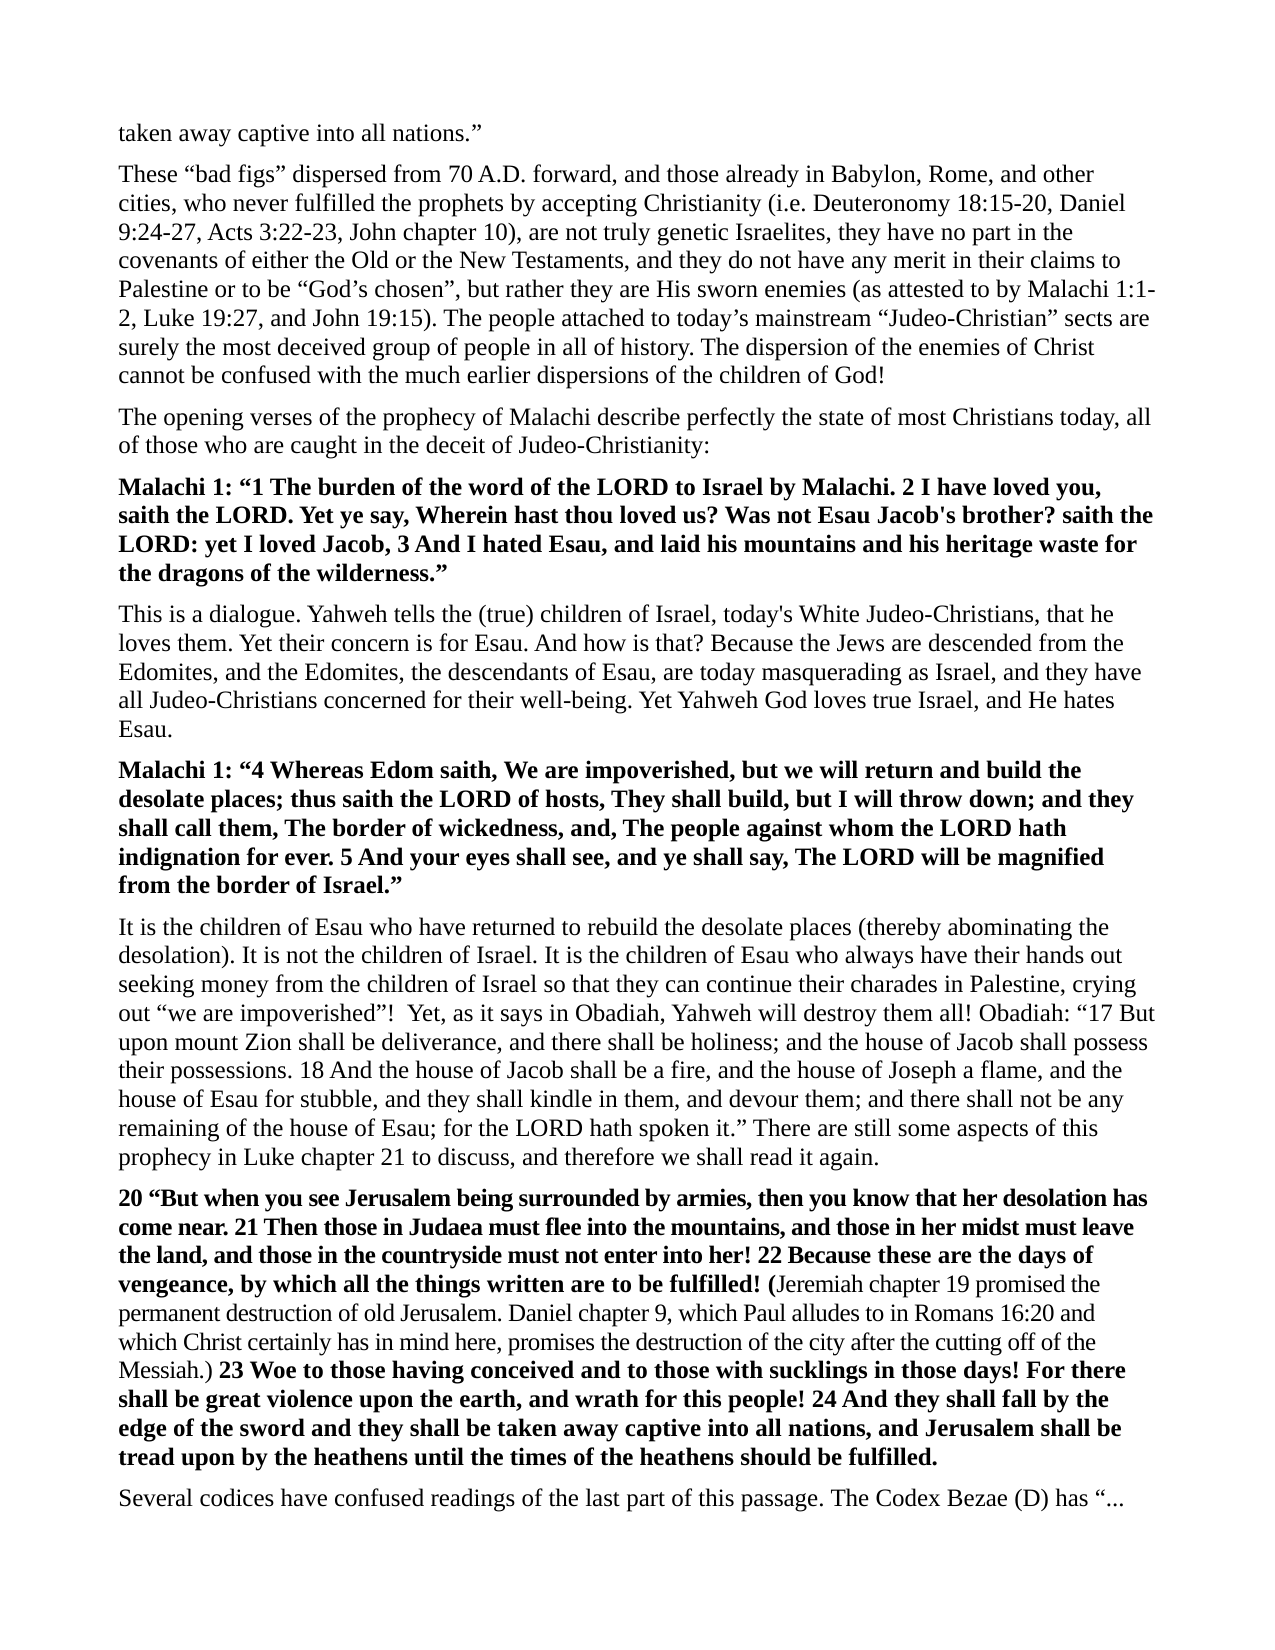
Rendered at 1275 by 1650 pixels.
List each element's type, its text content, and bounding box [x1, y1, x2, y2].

text Malachi 1: “4 Whereas Edom saith, We are impoverished, but we will return and build the desolate places; thus saith the LORD of hosts, They shall build, but I will throw down; and they shall call them, The border of wickedness, and, The people against whom the LORD hath indignation for ever. 5 And your eyes shall see, and ye shall say, The LORD will be magnified from the border of Israel.” [118, 756, 1157, 899]
text 20 “But when you see Jerusalem being surrounded by armies, then you know that her desolation has come near. 21 Then those in Judaea must flee into the mountains, and those in her midst must leave the land, and those in the countryside must not enter into her! 22 Because these are the days of vengeance, by which all the things written are to be fulfilled! (Jeremiah chapter 19 promised the permanent destruction of old Jerusalem. Daniel chapter 9, which Paul alludes to in Romans 16:20 and which Christ certainly has in mind here, promises the destruction of the city after the cutting off of the Messiah.) 23 Woe to those having conceived and to those with sucklings in those days! For there shall be great violence upon the earth, and wrath for this people! 24 And they shall fall by the edge of the sword and they shall be taken away captive into all nations, and Jerusalem shall be tread upon by the heathens until the times of the heathens should be fulfilled. [118, 1183, 1157, 1471]
text taken away captive into all nations.” [118, 118, 1157, 147]
text Malachi 1: “1 The burden of the word of the LORD to Israel by Malachi. 2 I have loved you, saith the LORD. Yet ye say, Wherein hast thou loved us? Was not Esau Jacob's brother? saith the LORD: yet I loved Jacob, 3 And I hated Esau, and laid his mountains and his heritage waste for the dragons of the wilderness.” [118, 472, 1157, 587]
text The opening verses of the prophecy of Malachi describe perfectly the state of most Christians today, all of those who are caught in the deceit of Judeo-Christianity: [118, 402, 1157, 459]
text Several codices have confused readings of the last part of this passage. The Codex Bezae (D) has “... [118, 1483, 1157, 1512]
text It is the children of Esau who have returned to rebuild the desolate places (thereby abominating the desolation). It is not the children of Israel. It is the children of Esau who always have their hands out seeking money from the children of Israel so that they can continue their charades in Palestine, crying out “we are impoverished”! Yet, as it says in Obadiah, Yahweh will destroy them all! Obadiah: “17 But upon mount Zion shall be deliverance, and there shall be holiness; and the house of Jacob shall possess their possessions. 18 And the house of Jacob shall be a fire, and the house of Joseph a flame, and the house of Esau for stubble, and they shall kindle in them, and devour them; and there shall not be any remaining of the house of Esau; for the LORD hath spoken it.” There are still some aspects of this prophecy in Luke chapter 21 to discuss, and therefore we shall read it again. [118, 912, 1157, 1171]
text This is a dialogue. Yahweh tells the (true) children of Israel, today's White Judeo-Christians, that he loves them. Yet their concern is for Esau. And how is that? Because the Jews are descended from the Edomites, and the Edomites, the descendants of Esau, are today masquerading as Israel, and they have all Judeo-Christians concerned for their well-being. Yet Yahweh God loves true Israel, and He hates Esau. [118, 599, 1157, 743]
text These “bad figs” dispersed from 70 A.D. forward, and those already in Babylon, Rome, and other cities, who never fulfilled the prophets by accepting Christianity (i.e. Deuteronomy 18:15-20, Daniel 9:24-27, Acts 3:22-23, John chapter 10), are not truly genetic Israelites, they have no part in the covenants of either the Old or the New Testaments, and they do not have any merit in their claims to Palestine or to be “God’s chosen”, but rather they are His sworn enemies (as attested to by Malachi 1:1-2, Luke 19:27, and John 19:15). The people attached to today’s mainstream “Judeo-Christian” sects are surely the most deceived group of people in all of history. The dispersion of the enemies of Christ cannot be confused with the much earlier dispersions of the children of God! [118, 159, 1157, 389]
